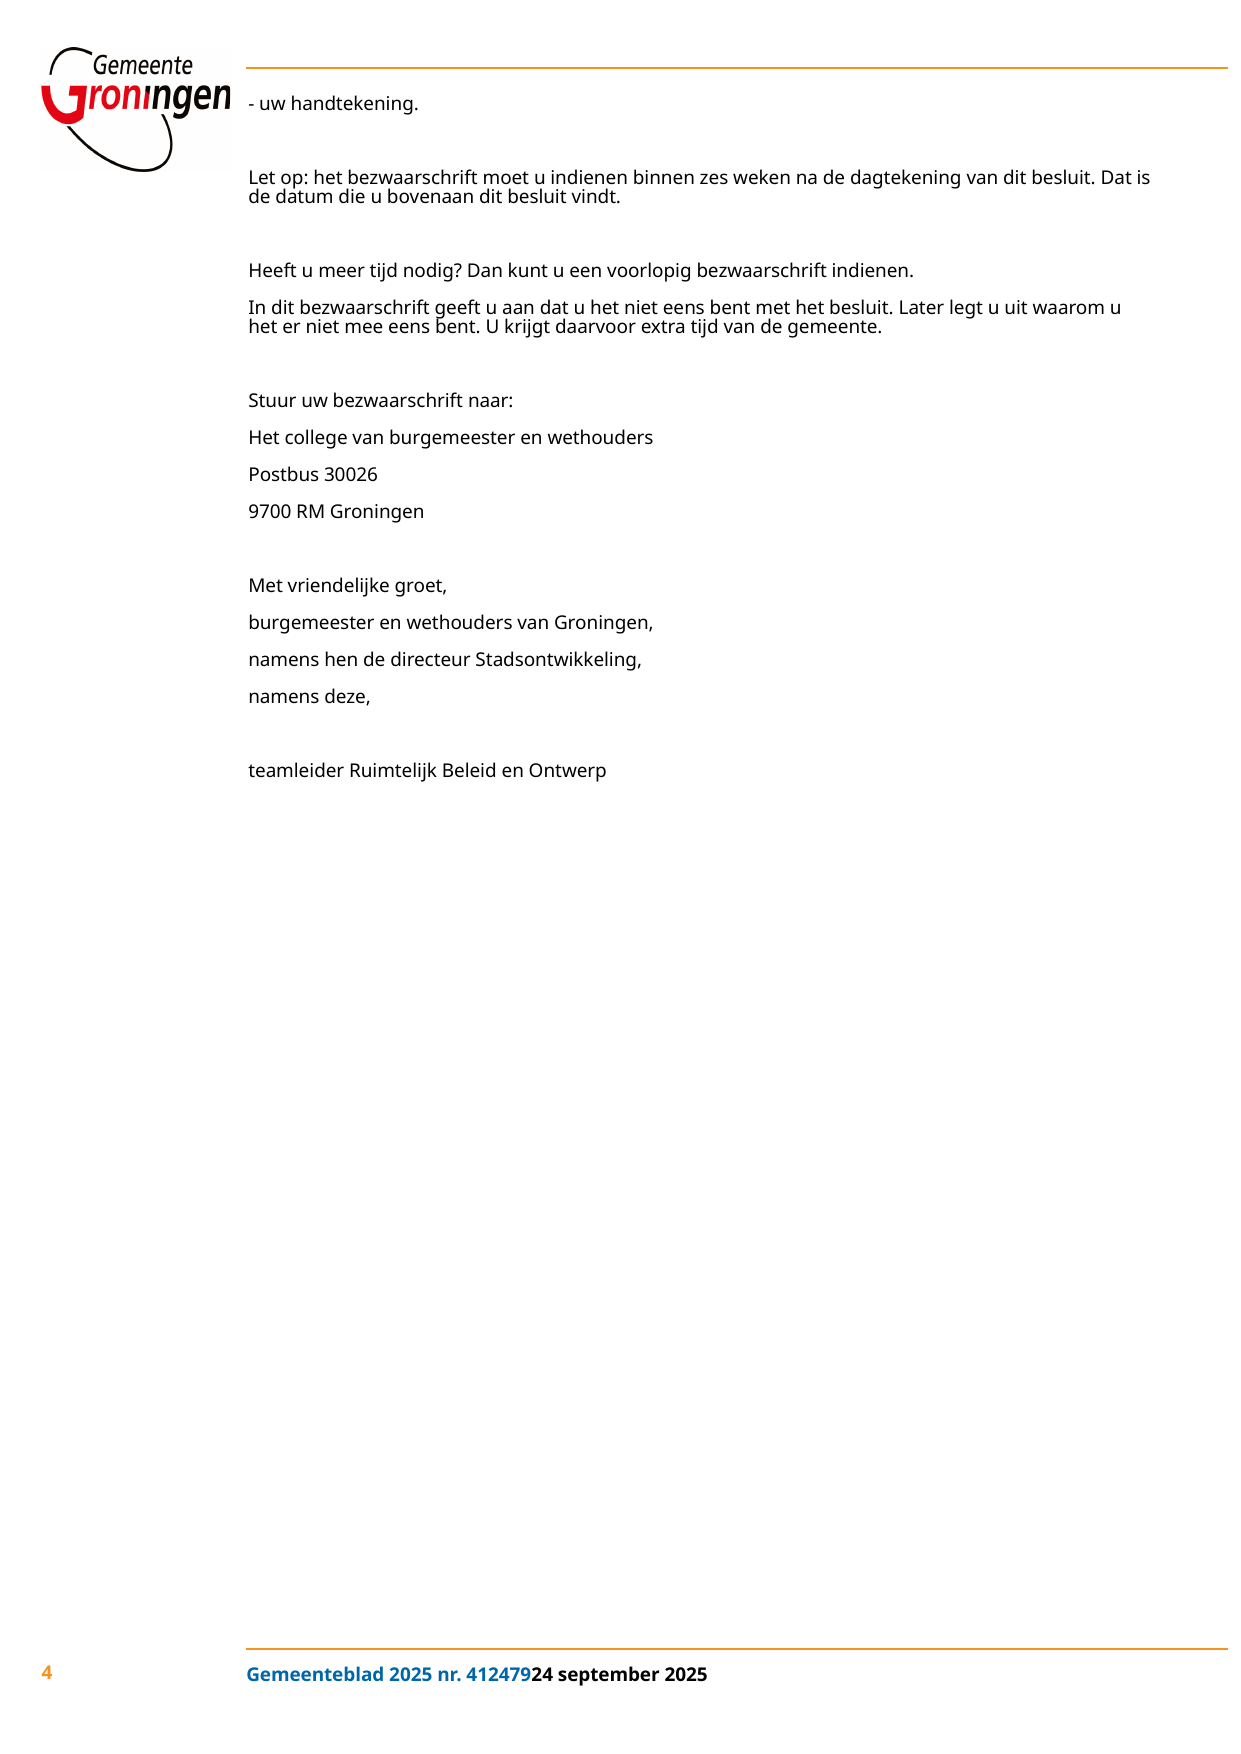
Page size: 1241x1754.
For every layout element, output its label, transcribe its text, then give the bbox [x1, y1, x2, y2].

text teamleider Ruimtelijk Beleid en Ontwerp [248, 762, 1152, 781]
text - uw handtekening. [248, 95, 1152, 114]
text Stuur uw bezwaarschrift naar: [248, 392, 1152, 411]
text Het college van burgemeester en wethouders [248, 429, 1152, 448]
text Let op: het bezwaarschrift moet u indienen binnen zes weken na de dagtekening van dit besluit. Dat is de datum die u bovenaan dit besluit vindt. [248, 169, 1152, 207]
text Heeft u meer tijd nodig? Dan kunt u een voorlopig bezwaarschrift indienen. [248, 262, 1152, 281]
text namens hen de directeur Stadsontwikkeling, [248, 651, 1152, 670]
text In dit bezwaarschrift geeft u aan dat u het niet eens bent met het besluit. Later legt u uit waarom u het er niet mee eens bent. U krijgt daarvoor extra tijd van de gemeente. [248, 299, 1152, 337]
text Met vriendelijke groet, [248, 577, 1152, 596]
text burgemeester en wethouders van Groningen, [248, 614, 1152, 633]
text Postbus 30026 [248, 466, 1152, 485]
text namens deze, [248, 688, 1152, 707]
picture [41, 47, 231, 172]
text 9700 RM Groningen [248, 503, 1152, 522]
